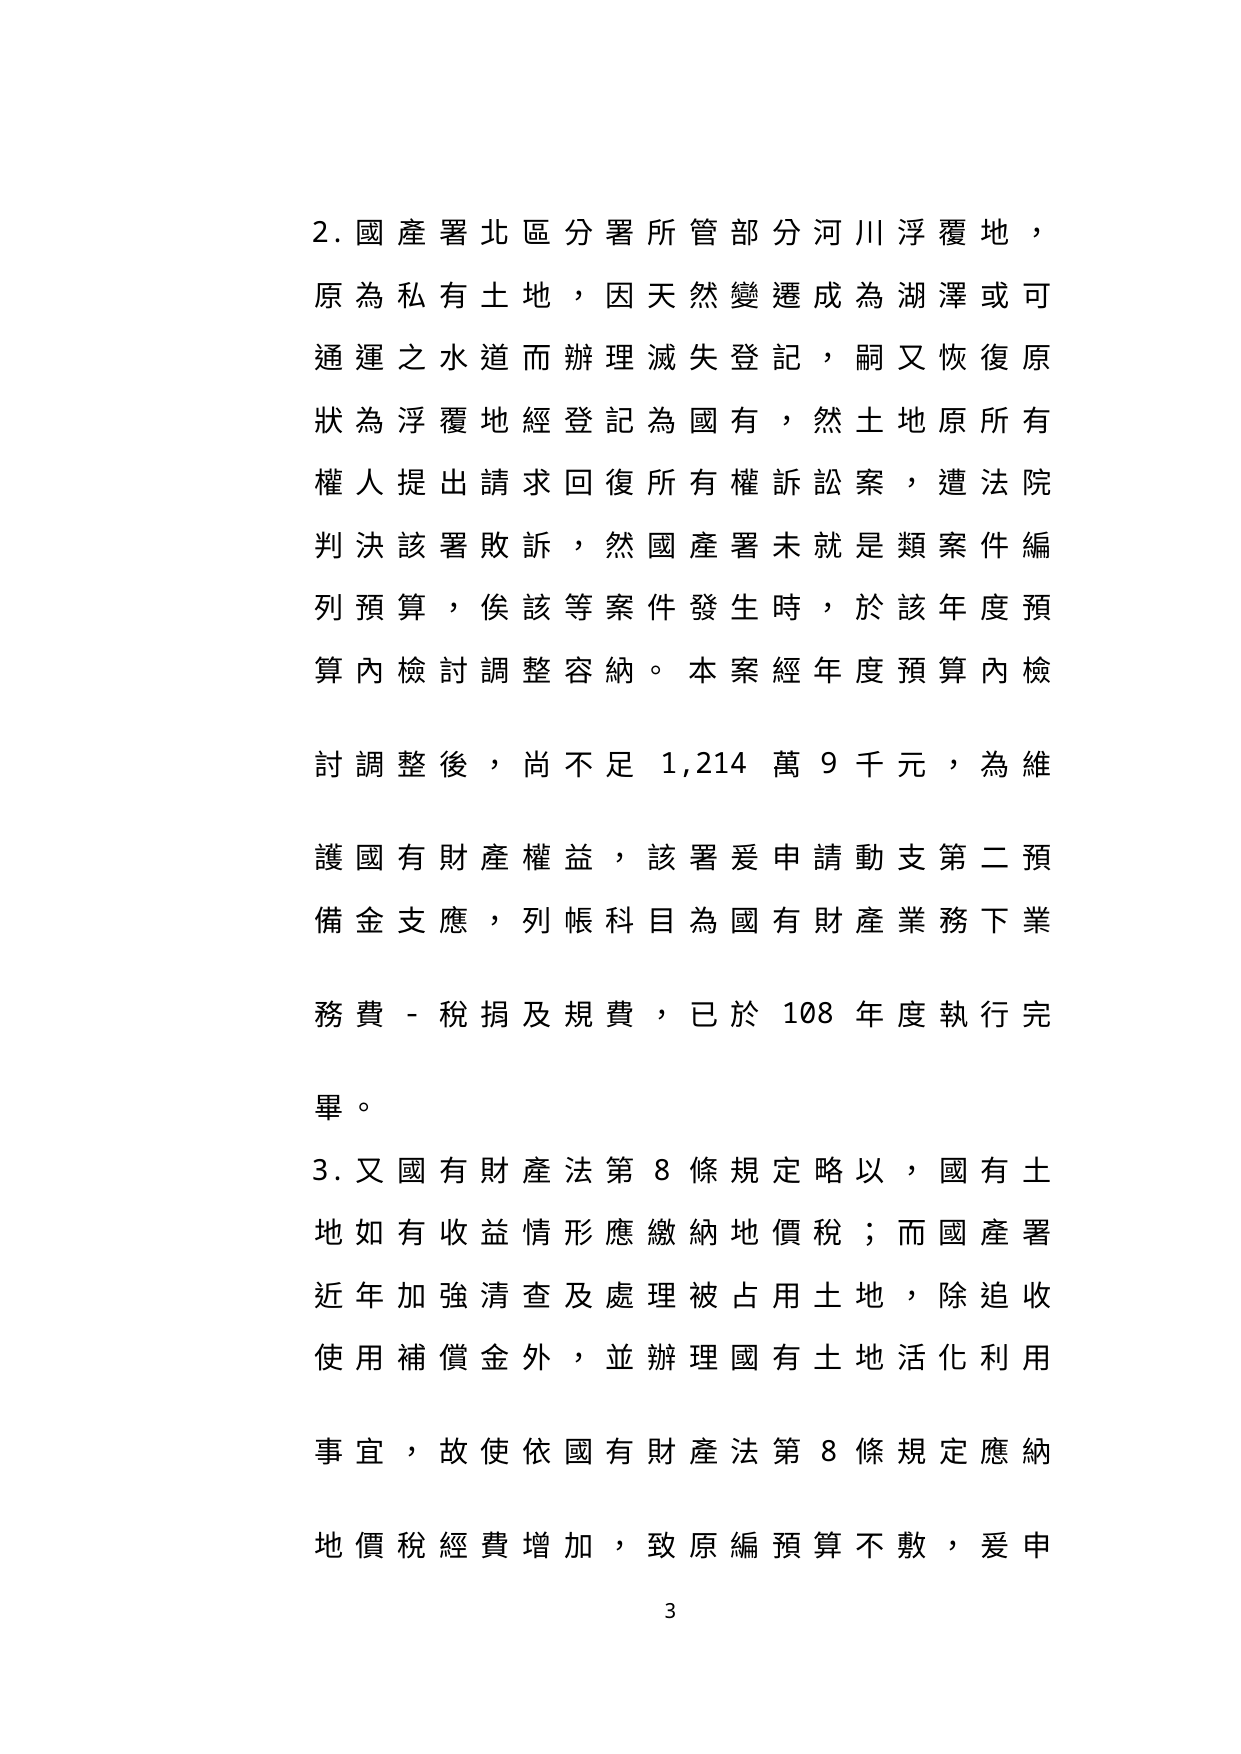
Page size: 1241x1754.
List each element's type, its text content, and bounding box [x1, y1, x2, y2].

text 3.又國有財產法第8條規定略以，國有土地如有收益情形應繳納地價稅；而國產署近年加強清查及處理被占用土地，除追收使用補償金外，並辦理國有土地活化利用事宜，故使依國有財產法第8條規定應納地價稅經費增加，致原編預算不敷，爰申請動支第二預備金支應。據國產署提供資料顯示，108年度繳納經管國有非公用房地地價稅實際支用數7億3,132萬5千元，除包含原預算數6億9,748萬3千元及流用其他經費185萬7千元外，並動支第二預備金3,198萬5千元，列帳科目為國有財產業務下業務費-稅捐及規費，已於108年度執行完畢。 [271, 1127, 1058, 1564]
text 2.國產署北區分署所管部分河川浮覆地，原為私有土地，因天然變遷成為湖澤或可通運之水道而辦理滅失登記，嗣又恢復原狀為浮覆地經登記為國有，然土地原所有權人提出請求回復所有權訴訟案，遭法院判決該署敗訴，然國產署未就是類案件編列預算，俟該等案件發生時，於該年度預算內檢討調整容納。本案經年度預算內檢討調整後，尚不足1,214萬9千元，為維護國有財產權益，該署爰申請動支第二預備金支應，列帳科目為國有財產業務下業務費-稅捐及規費，已於108年度執行完畢。 [271, 189, 1058, 1127]
